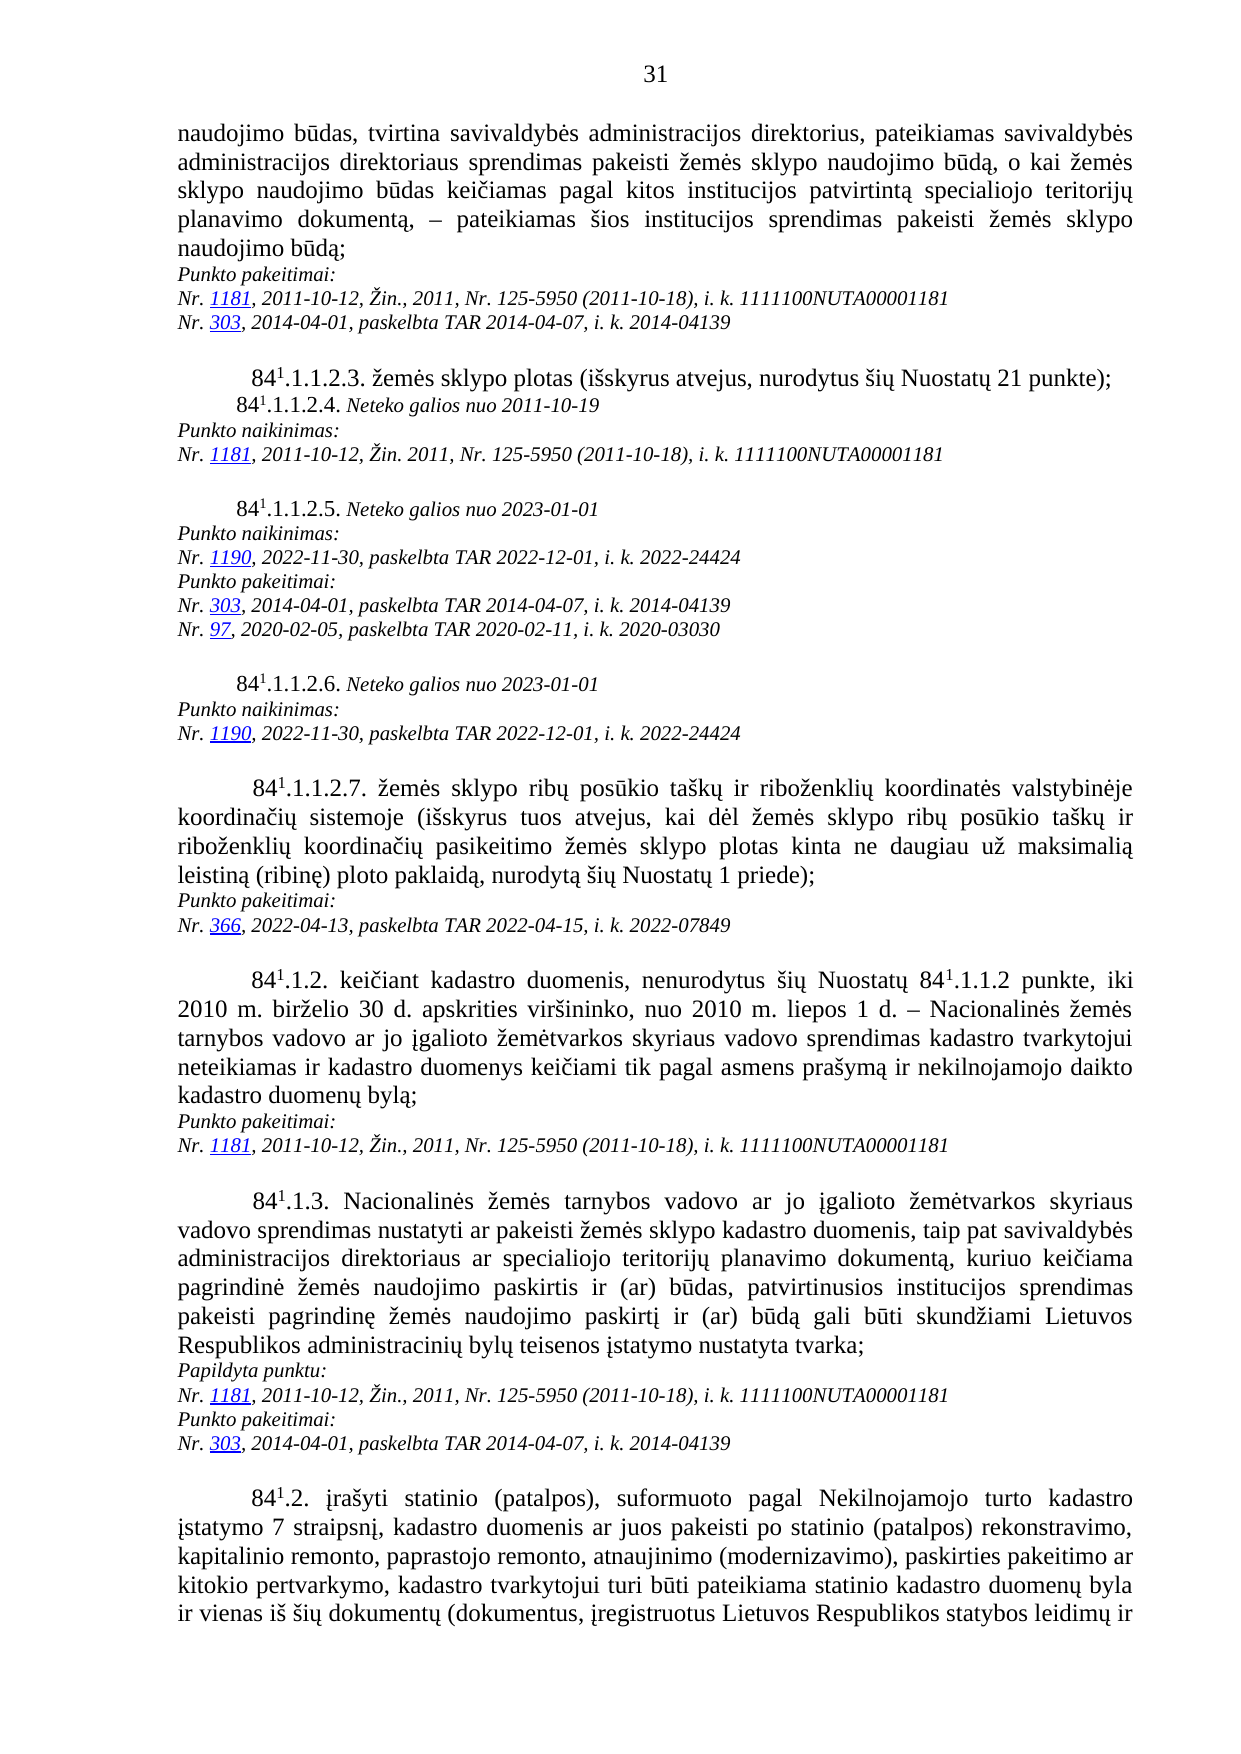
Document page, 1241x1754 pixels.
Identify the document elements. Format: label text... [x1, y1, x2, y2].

text Nr. 1190, 2022-11-30, paskelbta TAR 2022-12-01, i. k. 2022-24424 [177, 545, 1134, 569]
text Nr. 303, 2014-04-01, paskelbta TAR 2014-04-07, i. k. 2014-04139 [177, 593, 1134, 617]
text Punkto naikinimas: [177, 418, 1134, 442]
text Nr. 303, 2014-04-01, paskelbta TAR 2014-04-07, i. k. 2014-04139 [177, 1431, 1134, 1455]
text 841.1.1.2.3. žemės sklypo plotas (išskyrus atvejus, nurodytus šių Nuostatų 21 punkte); [177, 363, 1134, 392]
text Nr. 1190, 2022-11-30, paskelbta TAR 2022-12-01, i. k. 2022-24424 [177, 721, 1134, 745]
text 841.1.1.2.5. Neteko galios nuo 2023-01-01 [177, 495, 1134, 521]
text 841.1.1.2.4. Neteko galios nuo 2011-10-19 [177, 392, 1134, 418]
text Punkto pakeitimai: [177, 569, 1134, 593]
text Nr. 366, 2022-04-13, paskelbta TAR 2022-04-15, i. k. 2022-07849 [177, 912, 1134, 937]
text Punkto pakeitimai: [177, 1407, 1134, 1431]
text 841.1.2. keičiant kadastro duomenis, nenurodytus šių Nuostatų 841.1.1.2 punkte, iki 2010 m. birželio 30 d. apskrities viršininko, nuo 2010 m. liepos 1 d. – Nacionalinės žemės tarnybos vadovo ar jo įgalioto žemėtvarkos skyriaus vadovo sprendimas kadastro tvarkytojui neteikiamas ir kadastro duomenys keičiami tik pagal asmens prašymą ir nekilnojamojo daikto kadastro duomenų bylą; [177, 965, 1134, 1109]
text Nr. 303, 2014-04-01, paskelbta TAR 2014-04-07, i. k. 2014-04139 [177, 310, 1134, 334]
text naudojimo būdas, tvirtina savivaldybės administracijos direktorius, pateikiamas savivaldybės administracijos direktoriaus sprendimas pakeisti žemės sklypo naudojimo būdą, o kai žemės sklypo naudojimo būdas keičiamas pagal kitos institucijos patvirtintą specialiojo teritorijų planavimo dokumentą, – pateikiamas šios institucijos sprendimas pakeisti žemės sklypo naudojimo būdą; [177, 118, 1134, 262]
text Punkto pakeitimai: [177, 888, 1134, 912]
text Papildyta punktu: [177, 1358, 1134, 1382]
text 841.2. įrašyti statinio (patalpos), suformuoto pagal Nekilnojamojo turto kadastro įstatymo 7 straipsnį, kadastro duomenis ar juos pakeisti po statinio (patalpos) rekonstravimo, kapitalinio remonto, paprastojo remonto, atnaujinimo (modernizavimo), paskirties pakeitimo ar kitokio pertvarkymo, kadastro tvarkytojui turi būti pateikiama statinio kadastro duomenų byla ir vienas iš šių dokumentų (dokumentus, įregistruotus Lietuvos Respublikos statybos leidimų ir [177, 1483, 1134, 1627]
text Punkto pakeitimai: [177, 262, 1134, 286]
text Punkto naikinimas: [177, 521, 1134, 545]
text Punkto pakeitimai: [177, 1109, 1134, 1133]
text Nr. 97, 2020-02-05, paskelbta TAR 2020-02-11, i. k. 2020-03030 [177, 617, 1134, 641]
text 841.1.3. Nacionalinės žemės tarnybos vadovo ar jo įgalioto žemėtvarkos skyriaus vadovo sprendimas nustatyti ar pakeisti žemės sklypo kadastro duomenis, taip pat savivaldybės administracijos direktoriaus ar specialiojo teritorijų planavimo dokumentą, kuriuo keičiama pagrindinė žemės naudojimo paskirtis ir (ar) būdas, patvirtinusios institucijos sprendimas pakeisti pagrindinę žemės naudojimo paskirtį ir (ar) būdą gali būti skundžiami Lietuvos Respublikos administracinių bylų teisenos įstatymo nustatyta tvarka; [177, 1186, 1134, 1358]
text Nr. 1181, 2011-10-12, Žin., 2011, Nr. 125-5950 (2011-10-18), i. k. 1111100NUTA00001181 [177, 1382, 1134, 1407]
text Nr. 1181, 2011-10-12, Žin., 2011, Nr. 125-5950 (2011-10-18), i. k. 1111100NUTA00001181 [177, 286, 1134, 310]
text Punkto naikinimas: [177, 697, 1134, 721]
text Nr. 1181, 2011-10-12, Žin. 2011, Nr. 125-5950 (2011-10-18), i. k. 1111100NUTA00001181 [177, 442, 1134, 466]
text 841.1.1.2.6. Neteko galios nuo 2023-01-01 [177, 670, 1134, 697]
text 841.1.1.2.7. žemės sklypo ribų posūkio taškų ir riboženklių koordinatės valstybinėje koordinačių sistemoje (išskyrus tuos atvejus, kai dėl žemės sklypo ribų posūkio taškų ir riboženklių koordinačių pasikeitimo žemės sklypo plotas kinta ne daugiau už maksimalią leistiną (ribinę) ploto paklaidą, nurodytą šių Nuostatų 1 priede); [177, 773, 1134, 888]
text Nr. 1181, 2011-10-12, Žin., 2011, Nr. 125-5950 (2011-10-18), i. k. 1111100NUTA00001181 [177, 1133, 1134, 1157]
